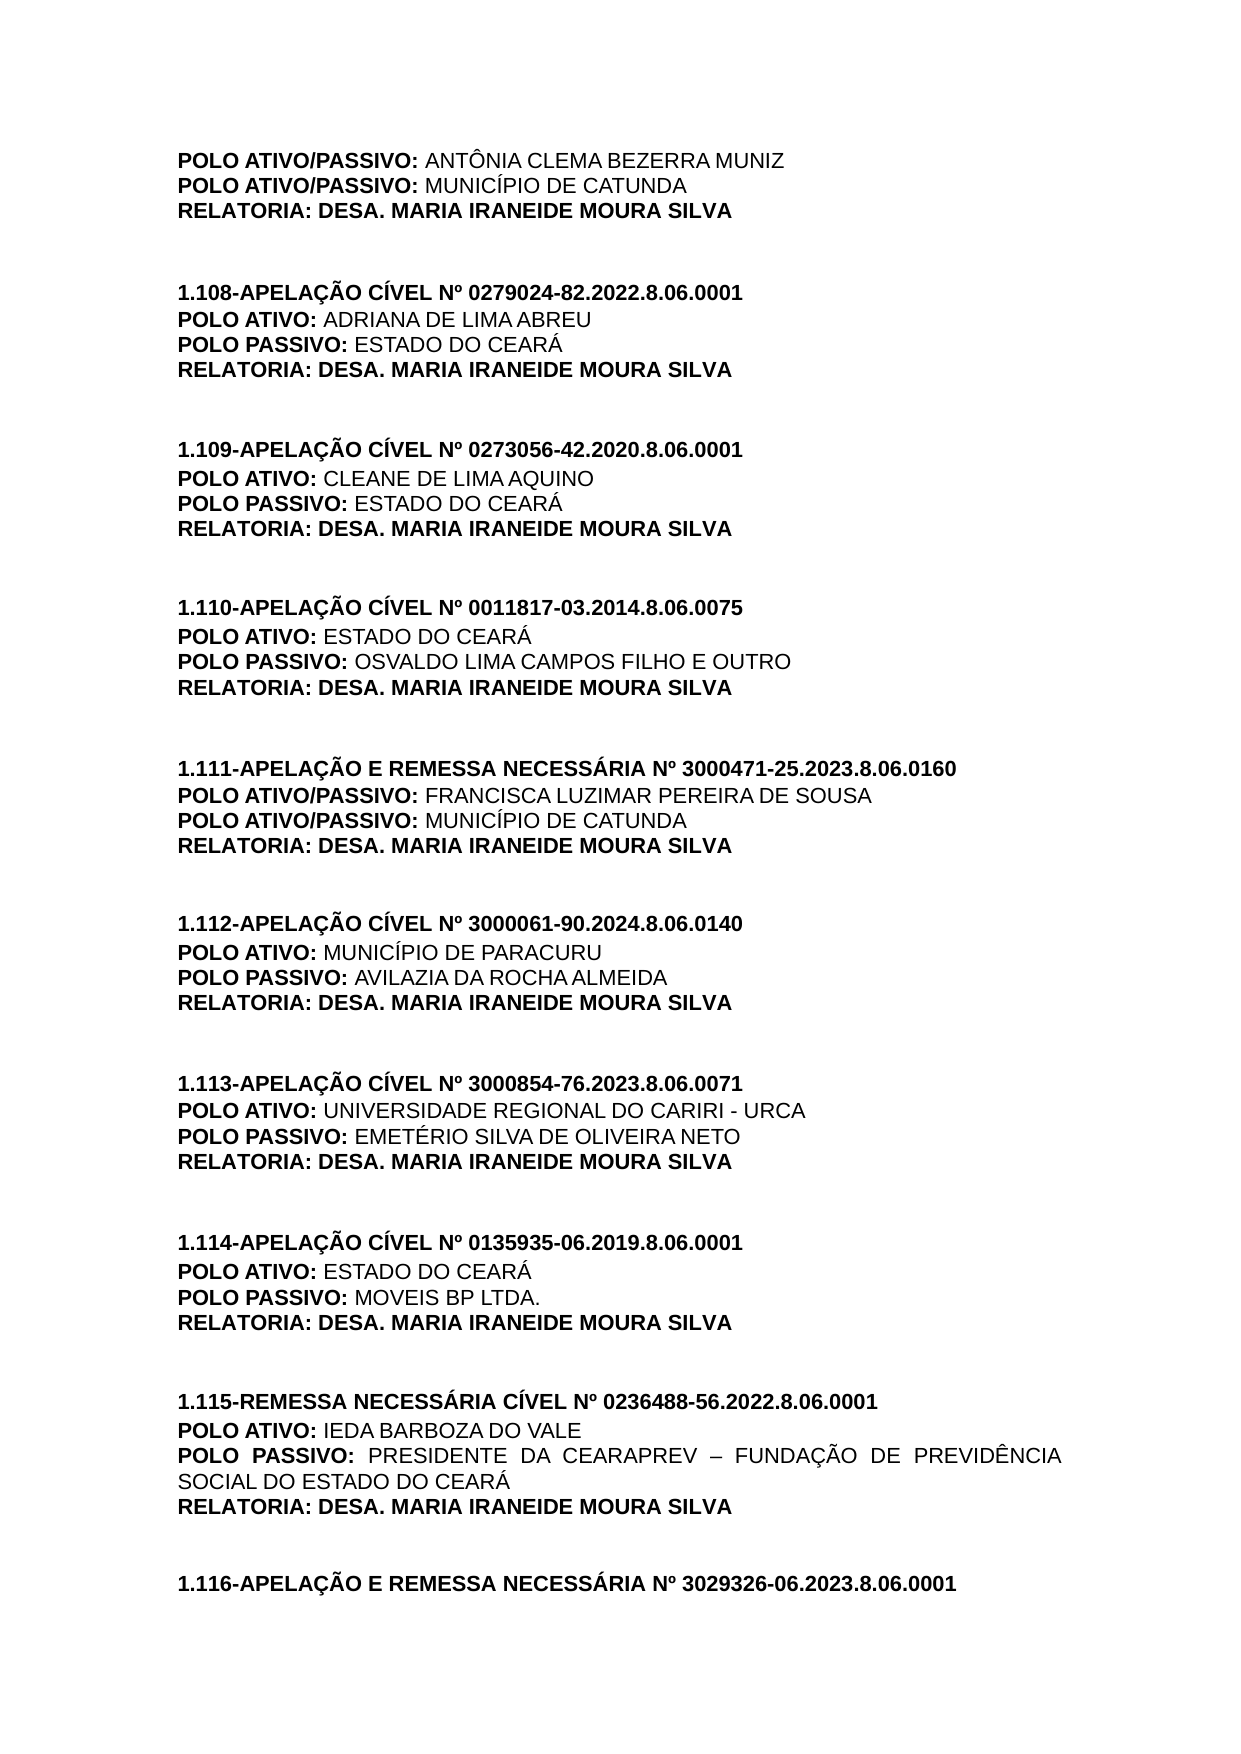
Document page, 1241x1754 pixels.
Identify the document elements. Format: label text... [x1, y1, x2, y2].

text 1.113-APELAÇÃO CÍVEL Nº 3000854-76.2023.8.06.0071 [177, 1071, 1063, 1096]
text POLO ATIVO: IEDA BARBOZA DO VALE [177, 1418, 1063, 1443]
text POLO ATIVO: UNIVERSIDADE REGIONAL DO CARIRI - URCA [177, 1098, 1063, 1124]
text POLO PASSIVO: MOVEIS BP LTDA. [177, 1284, 1063, 1309]
text POLO PASSIVO: AVILAZIA DA ROCHA ALMEIDA [177, 965, 1063, 990]
text POLO PASSIVO: OSVALDO LIMA CAMPOS FILHO E OUTRO [177, 649, 1063, 674]
text 1.114-APELAÇÃO CÍVEL Nº 0135935-06.2019.8.06.0001 [177, 1230, 1063, 1255]
text 1.110-APELAÇÃO CÍVEL Nº 0011817-03.2014.8.06.0075 [177, 595, 1063, 620]
text RELATORIA: DESA. MARIA IRANEIDE MOURA SILVA [177, 198, 1063, 223]
text POLO PASSIVO: EMETÉRIO SILVA DE OLIVEIRA NETO [177, 1124, 1063, 1149]
text POLO ATIVO/PASSIVO: MUNICÍPIO DE CATUNDA [177, 173, 1063, 198]
text 1.111-APELAÇÃO E REMESSA NECESSÁRIA Nº 3000471-25.2023.8.06.0160 [177, 756, 1063, 781]
text 1.109-APELAÇÃO CÍVEL Nº 0273056-42.2020.8.06.0001 [177, 437, 1063, 462]
text POLO ATIVO/PASSIVO: ANTÔNIA CLEMA BEZERRA MUNIZ [177, 148, 1063, 173]
text POLO PASSIVO: ESTADO DO CEARÁ [177, 332, 1063, 357]
text POLO ATIVO/PASSIVO: FRANCISCA LUZIMAR PEREIRA DE SOUSA [177, 783, 1063, 808]
text 1.112-APELAÇÃO CÍVEL Nº 3000061-90.2024.8.06.0140 [177, 911, 1063, 936]
text RELATORIA: DESA. MARIA IRANEIDE MOURA SILVA [177, 1494, 1063, 1519]
text POLO PASSIVO: PRESIDENTE DA CEARAPREV – FUNDAÇÃO DE PREVIDÊNCIA SOCIAL DO ESTADO DO CEARÁ [177, 1443, 1063, 1494]
text 1.116-APELAÇÃO E REMESSA NECESSÁRIA Nº 3029326-06.2023.8.06.0001 [177, 1571, 1063, 1596]
text POLO ATIVO: MUNICÍPIO DE PARACURU [177, 940, 1063, 965]
text RELATORIA: DESA. MARIA IRANEIDE MOURA SILVA [177, 833, 1063, 858]
text POLO ATIVO: ESTADO DO CEARÁ [177, 1259, 1063, 1284]
text RELATORIA: DESA. MARIA IRANEIDE MOURA SILVA [177, 357, 1063, 382]
text POLO PASSIVO: ESTADO DO CEARÁ [177, 491, 1063, 516]
text POLO ATIVO: ESTADO DO CEARÁ [177, 624, 1063, 649]
text POLO ATIVO: ADRIANA DE LIMA ABREU [177, 307, 1063, 332]
text 1.115-REMESSA NECESSÁRIA CÍVEL Nº 0236488-56.2022.8.06.0001 [177, 1389, 1063, 1414]
text RELATORIA: DESA. MARIA IRANEIDE MOURA SILVA [177, 1149, 1063, 1174]
text RELATORIA: DESA. MARIA IRANEIDE MOURA SILVA [177, 516, 1063, 541]
text RELATORIA: DESA. MARIA IRANEIDE MOURA SILVA [177, 1309, 1063, 1335]
text 1.108-APELAÇÃO CÍVEL Nº 0279024-82.2022.8.06.0001 [177, 279, 1063, 304]
text POLO ATIVO: CLEANE DE LIMA AQUINO [177, 466, 1063, 491]
text RELATORIA: DESA. MARIA IRANEIDE MOURA SILVA [177, 990, 1063, 1015]
text RELATORIA: DESA. MARIA IRANEIDE MOURA SILVA [177, 674, 1063, 700]
text POLO ATIVO/PASSIVO: MUNICÍPIO DE CATUNDA [177, 808, 1063, 833]
